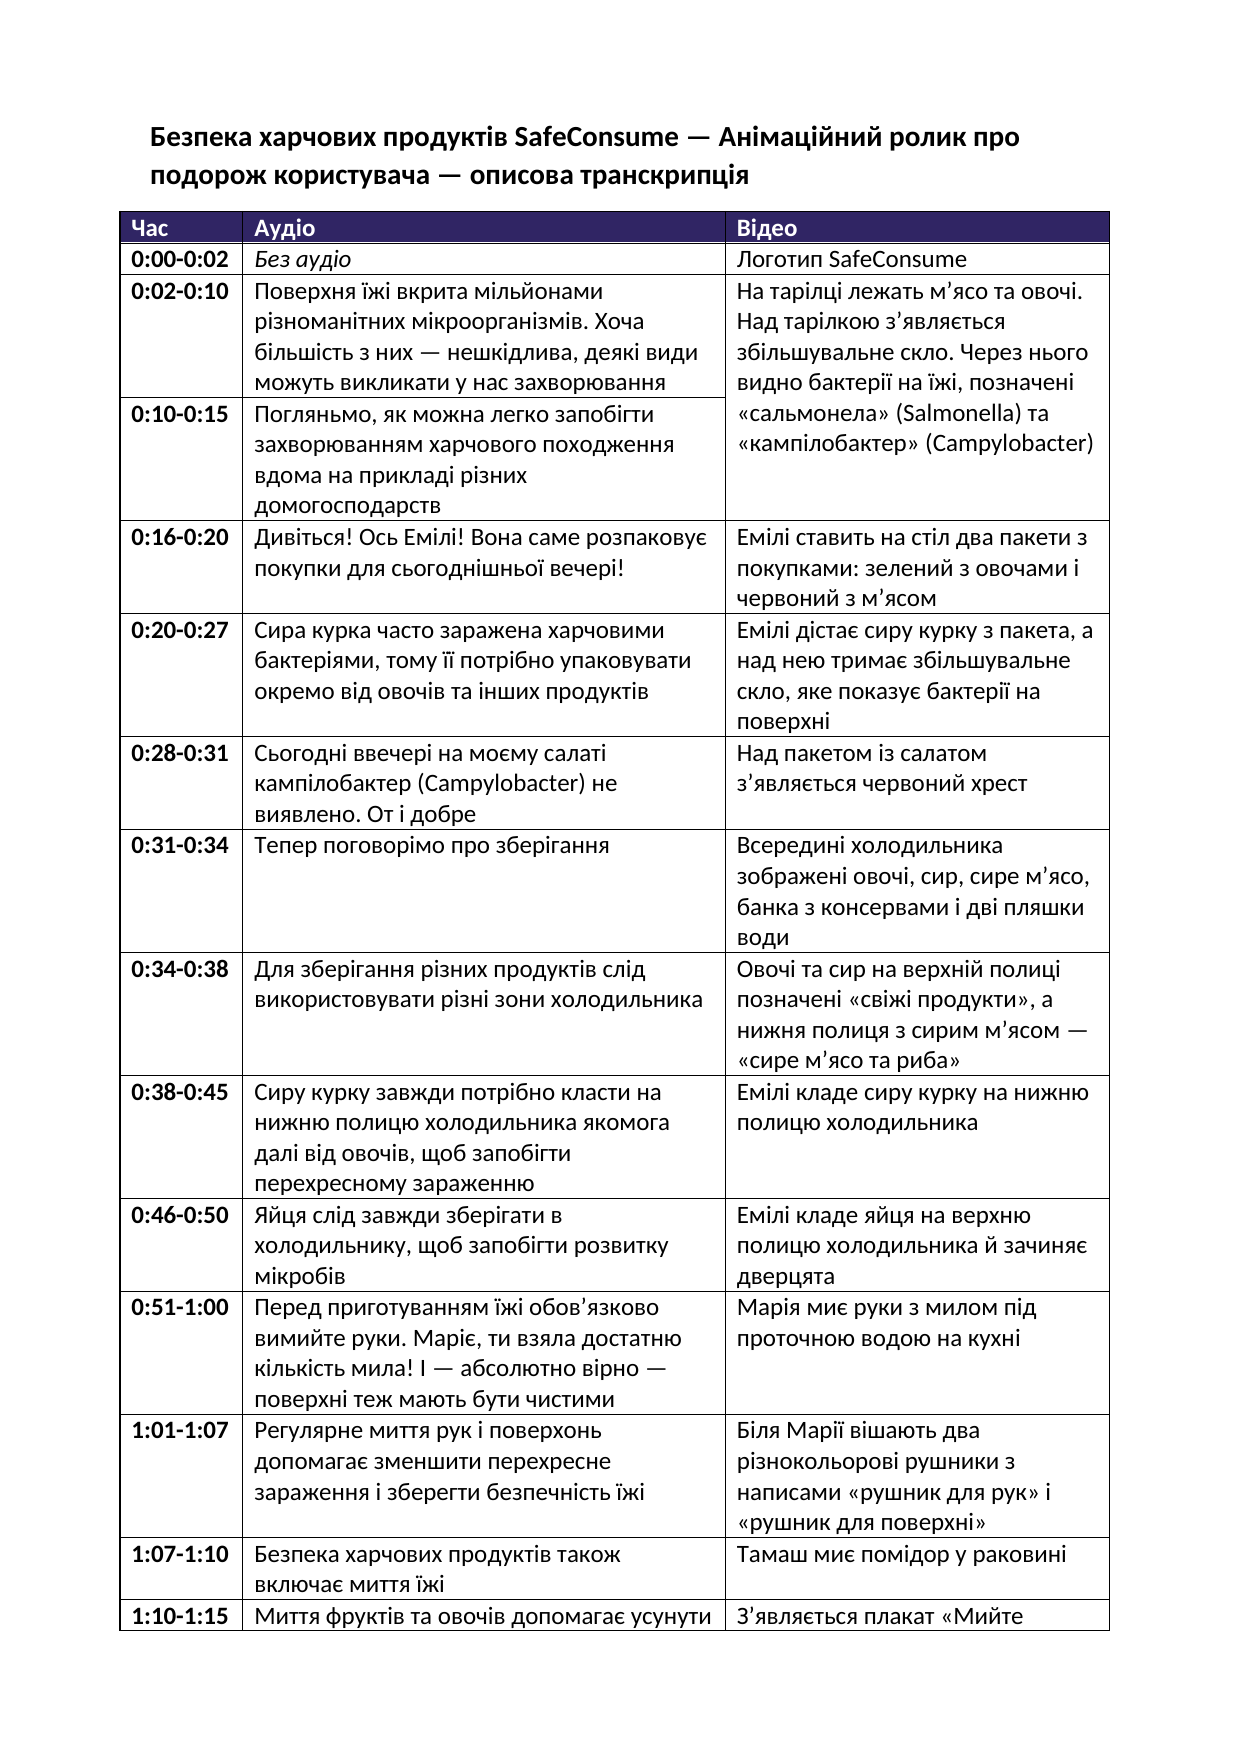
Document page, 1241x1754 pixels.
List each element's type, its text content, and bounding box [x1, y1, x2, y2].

table_cell 0:46-0:50 [121, 1199, 242, 1291]
table_cell 0:31-0:34 [121, 830, 242, 952]
table_cell Всередині холодильника зображені овочі, сир, сире м’ясо, банка з консервами і дві пляшки води [726, 830, 1109, 952]
table_cell Дивіться! Ось Емілі! Вона саме розпаковує покупки для сьогоднішньої вечері! [243, 521, 725, 613]
table_cell Безпека харчових продуктів також включає миття їжі [243, 1538, 725, 1599]
table_cell Овочі та сир на верхній полиці позначені «свіжі продукти», а нижня полиця з сирим м’ясом — «сире м’ясо та риба» [726, 953, 1109, 1075]
table_cell Емілі ставить на стіл два пакети з покупками: зелений з овочами і червоний з м’ясом [726, 521, 1109, 613]
table_cell 1:10-1:15 [121, 1600, 242, 1630]
table_cell 0:51-1:00 [121, 1292, 242, 1414]
table_cell Сьогодні ввечері на моєму салаті кампілобактер (Campylobacter) не виявлено. От і добре [243, 737, 725, 828]
table_cell Для зберігання різних продуктів слід використовувати різні зони холодильника [243, 953, 725, 1075]
table_header Відео [726, 212, 1109, 242]
table_cell Тепер поговорімо про зберігання [243, 830, 725, 952]
table_cell 0:00-0:02 [121, 244, 242, 274]
table_cell Марія миє руки з милом під проточною водою на кухні [726, 1292, 1109, 1414]
table_cell Яйця слід завжди зберігати в холодильнику, щоб запобігти розвитку мікробів [243, 1199, 725, 1291]
table_cell 0:34-0:38 [121, 953, 242, 1075]
table_cell Логотип SafeConsume [726, 244, 1109, 274]
table_cell 0:10-0:15 [121, 398, 242, 520]
table_header Аудіо [243, 212, 725, 242]
table_cell 0:38-0:45 [121, 1076, 242, 1198]
table_cell 0:02-0:10 [121, 275, 242, 397]
table_cell Перед приготуванням їжі обов’язково вимийте руки. Маріє, ти взяла достатню кількість мила! І — абсолютно вірно — поверхні теж мають бути чистими [243, 1292, 725, 1414]
table_cell Тамаш миє помідор у раковині [726, 1538, 1109, 1599]
table_cell 1:01-1:07 [121, 1415, 242, 1537]
table_cell Миття фруктів та овочів допомагає усунути [243, 1600, 725, 1630]
table_header Час [121, 212, 242, 242]
table_cell Поверхня їжі вкрита мільйонами різноманітних мікроорганізмів. Хоча більшість з них — нешкідлива, деякі види можуть викликати у нас захворювання [243, 275, 725, 397]
table_cell 0:20-0:27 [121, 614, 242, 736]
table_cell Емілі дістає сиру курку з пакета, а над нею тримає збільшувальне скло, яке показує бактерії на поверхні [726, 614, 1109, 736]
table_cell 1:07-1:10 [121, 1538, 242, 1599]
table_cell 0:16-0:20 [121, 521, 242, 613]
table_cell Емілі кладе сиру курку на нижню полицю холодильника [726, 1076, 1109, 1198]
table_cell На тарілці лежать м’ясо та овочі. Над тарілкою з’являється збільшувальне скло. Через нього видно бактерії на їжі, позначені «сальмонела» (Salmonella) та «кампілобактер» (Campylobacter) [726, 275, 1109, 520]
table_cell Регулярне миття рук і поверхонь допомагає зменшити перехресне зараження і зберегти безпечність їжі [243, 1415, 725, 1537]
table_cell Сира курка часто заражена харчовими бактеріями, тому її потрібно упаковувати окремо від овочів та інших продуктів [243, 614, 725, 736]
table_cell З’являється плакат «Мийте [726, 1600, 1109, 1630]
table_cell Емілі кладе яйця на верхню полицю холодильника й зачиняє дверцята [726, 1199, 1109, 1291]
table_cell Біля Марії вішають два різнокольорові рушники з написами «рушник для рук» і «рушник для поверхні» [726, 1415, 1109, 1537]
table_cell Без аудіо [243, 244, 725, 274]
table_cell Погляньмо, як можна легко запобігти захворюванням харчового походження вдома на прикладі різних домогосподарств [243, 398, 725, 520]
table_cell Сиру курку завжди потрібно класти на нижню полицю холодильника якомога далі від овочів, щоб запобігти перехресному зараженню [243, 1076, 725, 1198]
table_cell Над пакетом із салатом з’являється червоний хрест [726, 737, 1109, 828]
table_cell 0:28-0:31 [121, 737, 242, 828]
text Безпека харчових продуктів SafeConsume — Анімаційний ролик про подорож користувача — описова транскрипція [150, 118, 1090, 192]
